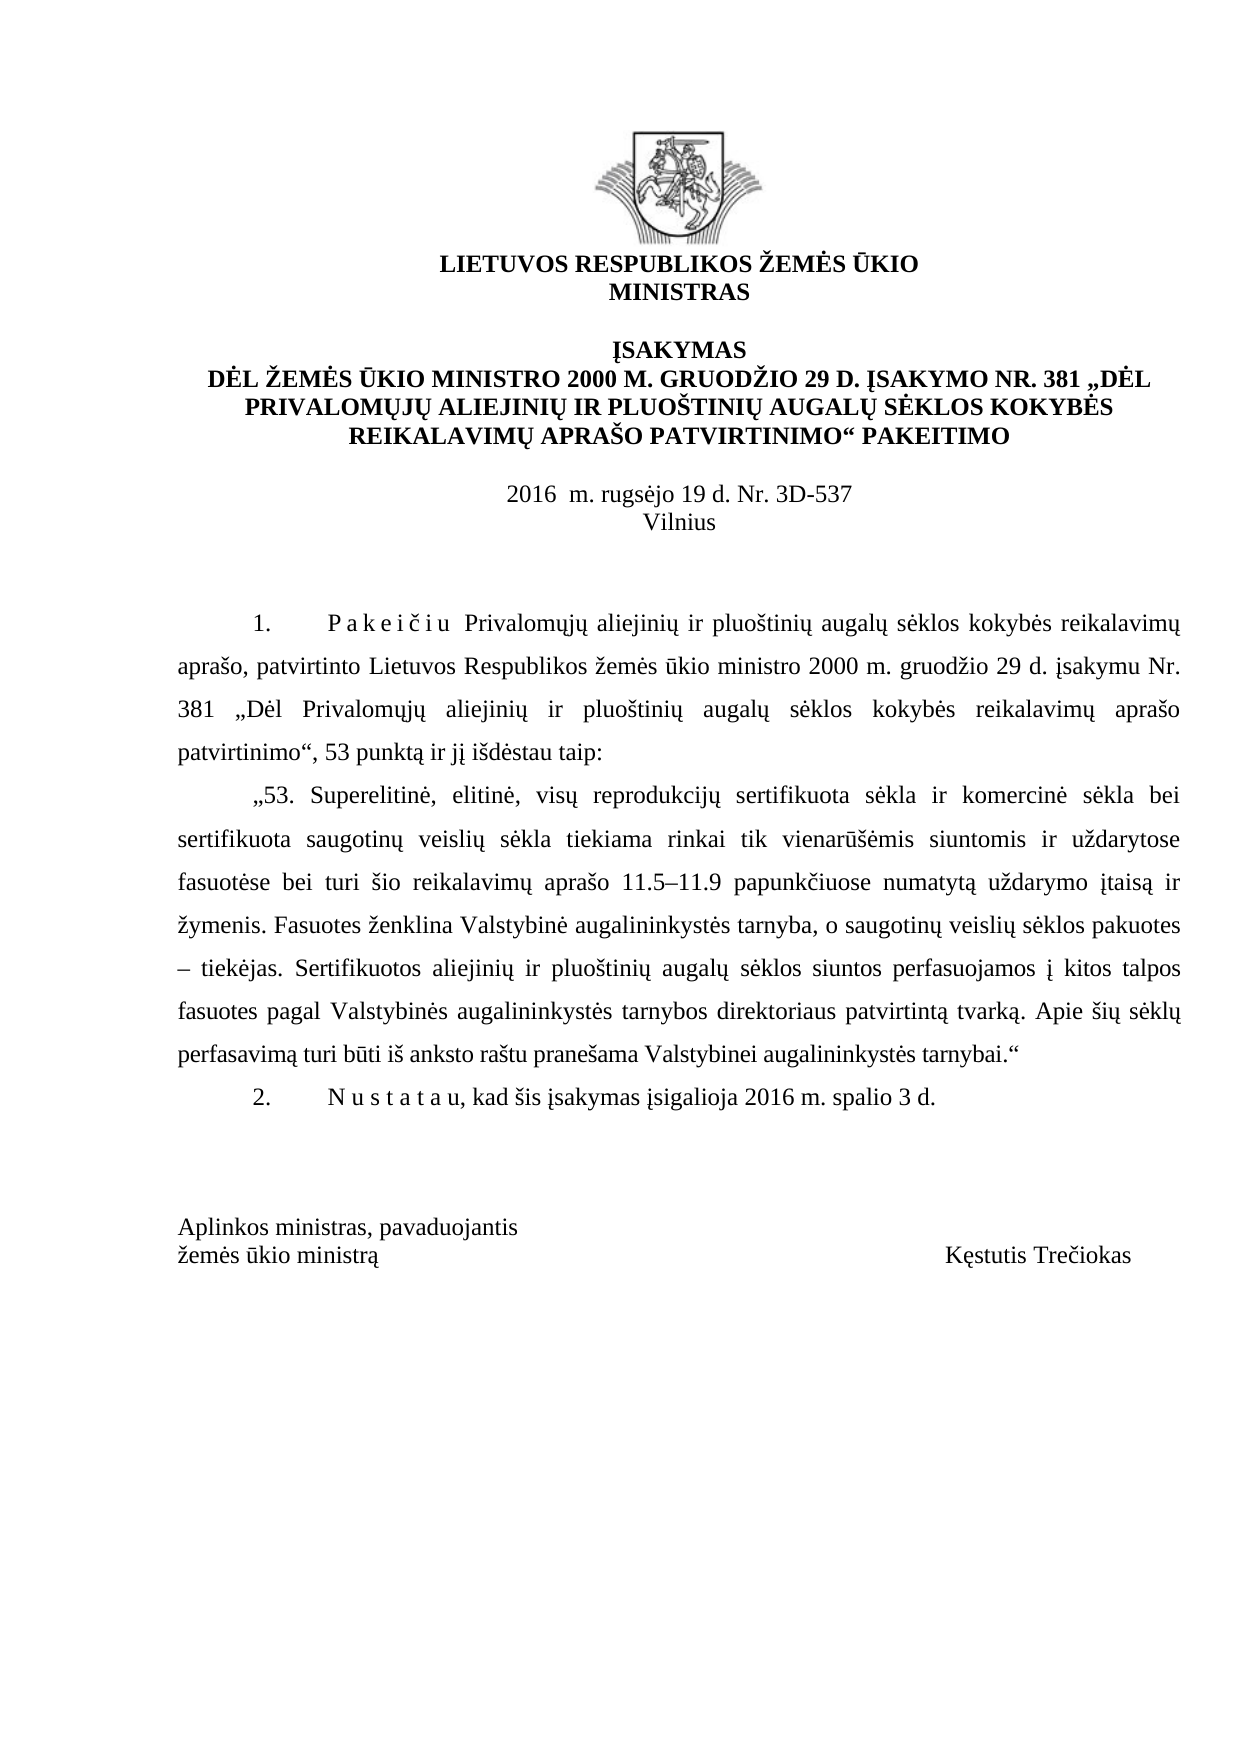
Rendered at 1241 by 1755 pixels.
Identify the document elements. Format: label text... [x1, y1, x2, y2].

text žemės ūkio ministrą Kęstutis Trečiokas [177, 1241, 1181, 1269]
text ĮSAKYMAS [177, 335, 1181, 364]
text Vilnius [177, 507, 1181, 536]
text 1. Pakeičiu Privalomųjų aliejinių ir pluoštinių augalų sėklos kokybės reikalavimų aprašo, patvirtinto Lietuvos Respublikos žemės ūkio ministro 2000 m. gruodžio 29 d. įsakymu Nr. 381 „Dėl Privalomųjų aliejinių ir pluoštinių augalų sėklos kokybės reikalavimų aprašo patvirtinimo“, 53 punktą ir jį išdėstau taip: [177, 608, 1181, 766]
text Aplinkos ministras, pavaduojantis [177, 1212, 1181, 1241]
text 2. N u s t a t a u, kad šis įsakymas įsigalioja 2016 m. spalio 3 d. [177, 1082, 1181, 1111]
text LIETUVOS RESPUBLIKOS ŽEMĖS ŪKIO [177, 249, 1181, 277]
text 2016 m. rugsėjo 19 d. Nr. 3D-537 [177, 479, 1181, 507]
text MINISTRAS [177, 277, 1181, 306]
text Dėl ŽEMĖS ŪKIO MINISTRO 2000 M. GRUODŽIO 29 D. ĮSAKYMO NR. 381 „DĖL PRIVALOMŲJŲ ALIEJINIŲ IR PLUOŠTINIŲ AUGALŲ SĖKLOS KOKYBĖS REIKALAVIMŲ APRAŠO PATVIRTINIMO“ PAKEITIMO [177, 364, 1181, 450]
text „53. Superelitinė, elitinė, visų reprodukcijų sertifikuota sėkla ir komercinė sėkla bei sertifikuota saugotinų veislių sėkla tiekiama rinkai tik vienarūšėmis siuntomis ir uždarytose fasuotėse bei turi šio reikalavimų aprašo 11.5–11.9 papunkčiuose numatytą uždarymo įtaisą ir žymenis. Fasuotes ženklina Valstybinė augalininkystės tarnyba, o saugotinų veislių sėklos pakuotes – tiekėjas. Sertifikuotos aliejinių ir pluoštinių augalų sėklos siuntos perfasuojamos į kitos talpos fasuotes pagal Valstybinės augalininkystės tarnybos direktoriaus patvirtintą tvarką. Apie šių sėklų perfasavimą turi būti iš anksto raštu pranešama Valstybinei augalininkystės tarnybai.“ [177, 781, 1181, 1068]
